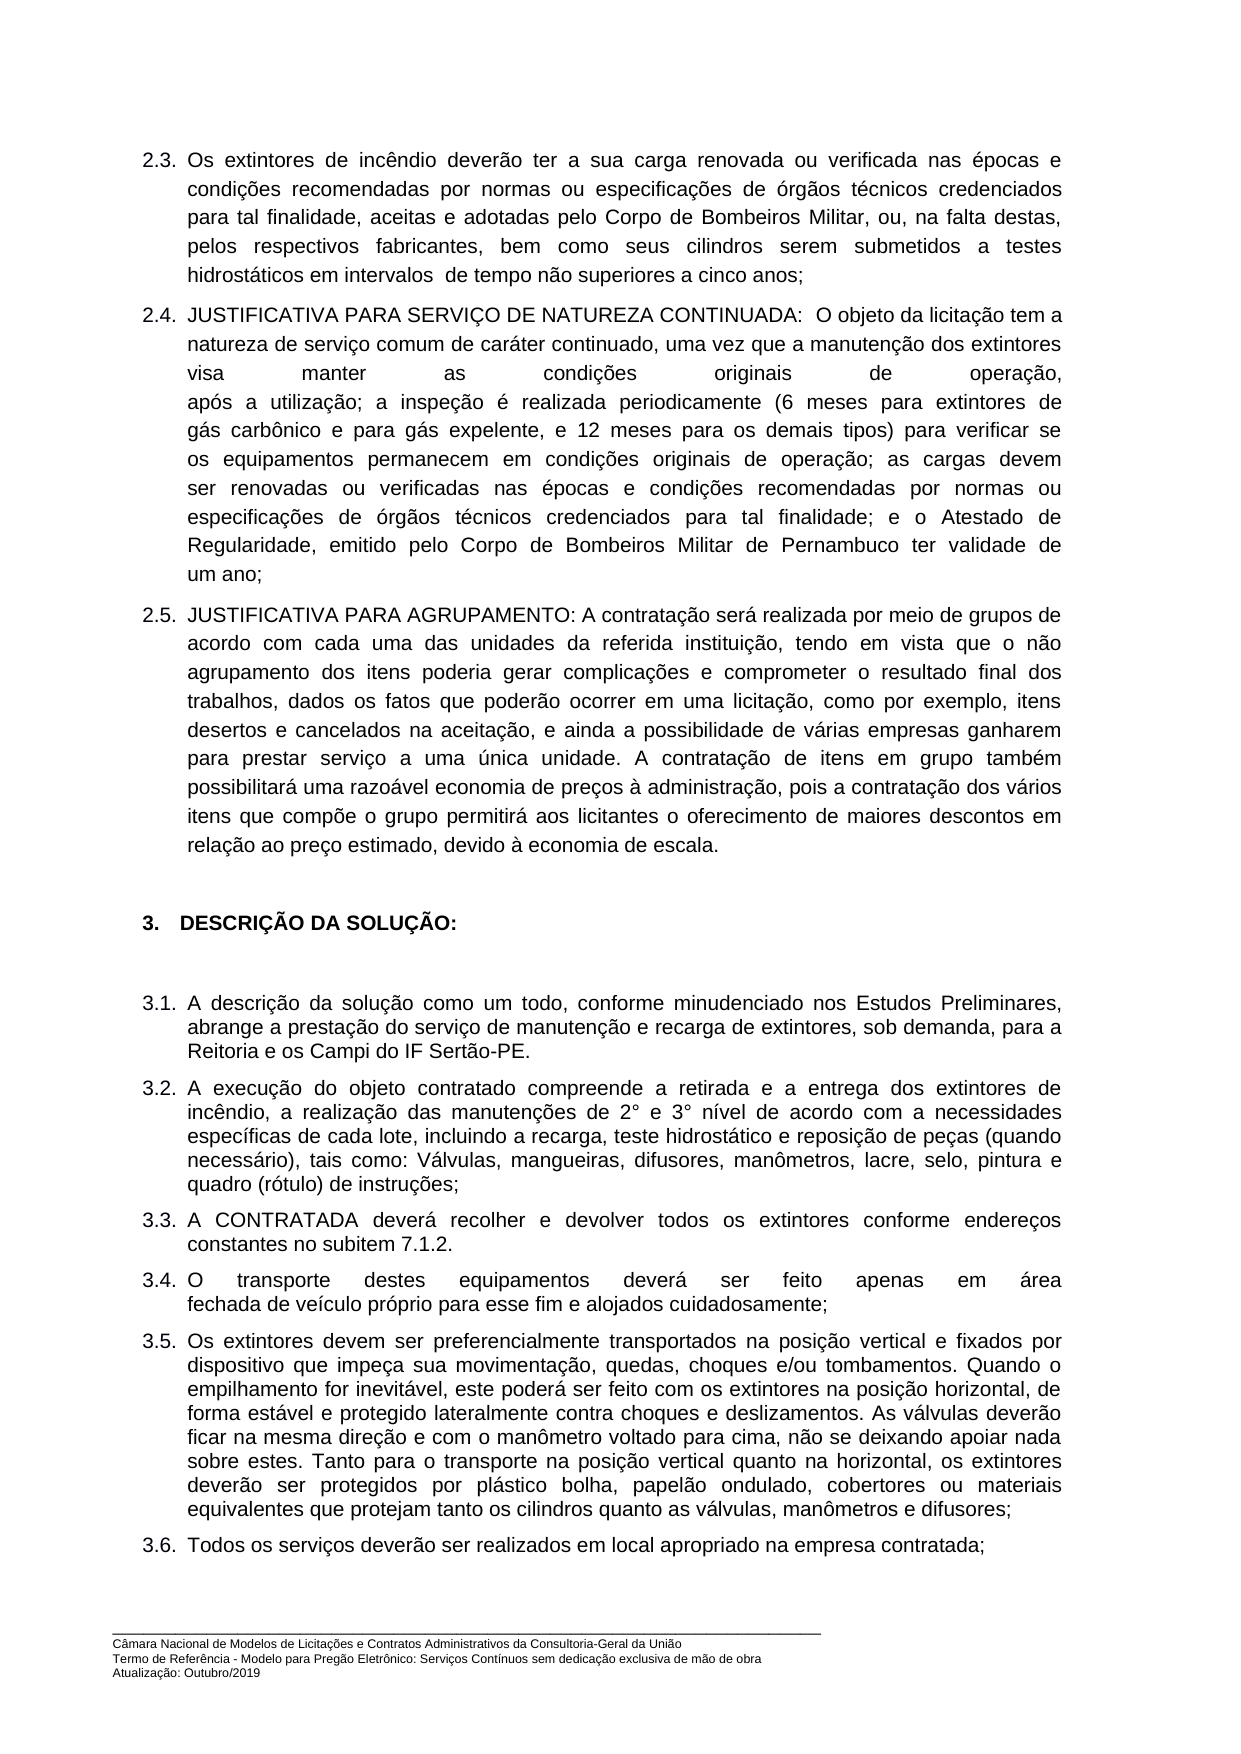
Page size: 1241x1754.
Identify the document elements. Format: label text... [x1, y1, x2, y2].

list JUSTIFICATIVA PARA SERVIÇO DE NATUREZA CONTINUADA: O objeto da licitação tem a natureza de serviço comum de caráter continuado, uma vez que a manutenção dos extintores visa manter as condições originais de operação, após a utilização; a inspeção é realizada periodicamente (6 meses para extintores de gás carbônico e para gás expelente, e 12 meses para os demais tipos) para verificar se os equipamentos permanecem em condições originais de operação; as cargas devem ser renovadas ou verificadas nas épocas e condições recomendadas por normas ou especificações de órgãos técnicos credenciados para tal finalidade; e o Atestado de Regularidade, emitido pelo Corpo de Bombeiros Militar de Pernambuco ter validade de um ano; [142, 303, 1063, 586]
list A descrição da solução como um todo, conforme minudenciado nos Estudos Preliminares, abrange a prestação do serviço de manutenção e recarga de extintores, sob demanda, para a Reitoria e os Campi do IF Sertão-PE. [142, 991, 1063, 1063]
list Os extintores de incêndio deverão ter a sua carga renovada ou verificada nas épocas e condições recomendadas por normas ou especificações de órgãos técnicos credenciados para tal finalidade, aceitas e adotadas pelo Corpo de Bombeiros Militar, ou, na falta destas, pelos respectivos fabricantes, bem como seus cilindros serem submetidos a testes hidrostáticos em intervalos de tempo não superiores a cinco anos; [142, 148, 1063, 287]
list O transporte destes equipamentos deverá ser feito apenas em área fechada de veículo próprio para esse fim e alojados cuidadosamente; [142, 1268, 1063, 1316]
list A execução do objeto contratado compreende a retirada e a entrega dos extintores de incêndio, a realização das manutenções de 2° e 3° nível de acordo com a necessidades específicas de cada lote, incluindo a recarga, teste hidrostático e reposição de peças (quando necessário), tais como: Válvulas, mangueiras, difusores, manômetros, lacre, selo, pintura e quadro (rótulo) de instruções; [142, 1076, 1063, 1195]
list Todos os serviços deverão ser realizados em local apropriado na empresa contratada; [142, 1533, 1063, 1557]
list DESCRIÇÃO DA SOLUÇÃO: [142, 911, 1063, 935]
list Os extintores devem ser preferencialmente transportados na posição vertical e fixados por dispositivo que impeça sua movimentação, quedas, choques e/ou tombamentos. Quando o empilhamento for inevitável, este poderá ser feito com os extintores na posição horizontal, de forma estável e protegido lateralmente contra choques e deslizamentos. As válvulas deverão ficar na mesma direção e com o manômetro voltado para cima, não se deixando apoiar nada sobre estes. Tanto para o transporte na posição vertical quanto na horizontal, os extintores deverão ser protegidos por plástico bolha, papelão ondulado, cobertores ou materiais equivalentes que protejam tanto os cilindros quanto as válvulas, manômetros e difusores; [142, 1329, 1063, 1520]
list A CONTRATADA deverá recolher e devolver todos os extintores conforme endereços constantes no subitem 7.1.2. [142, 1208, 1063, 1256]
list JUSTIFICATIVA PARA AGRUPAMENTO: A contratação será realizada por meio de grupos de acordo com cada uma das unidades da referida instituição, tendo em vista que o não agrupamento dos itens poderia gerar complicações e comprometer o resultado final dos trabalhos, dados os fatos que poderão ocorrer em uma licitação, como por exemplo, itens desertos e cancelados na aceitação, e ainda a possibilidade de várias empresas ganharem para prestar serviço a uma única unidade. A contratação de itens em grupo também possibilitará uma razoável economia de preços à administração, pois a contratação dos vários itens que compõe o grupo permitirá aos licitantes o oferecimento de maiores descontos em relação ao preço estimado, devido à economia de escala. [142, 602, 1063, 856]
